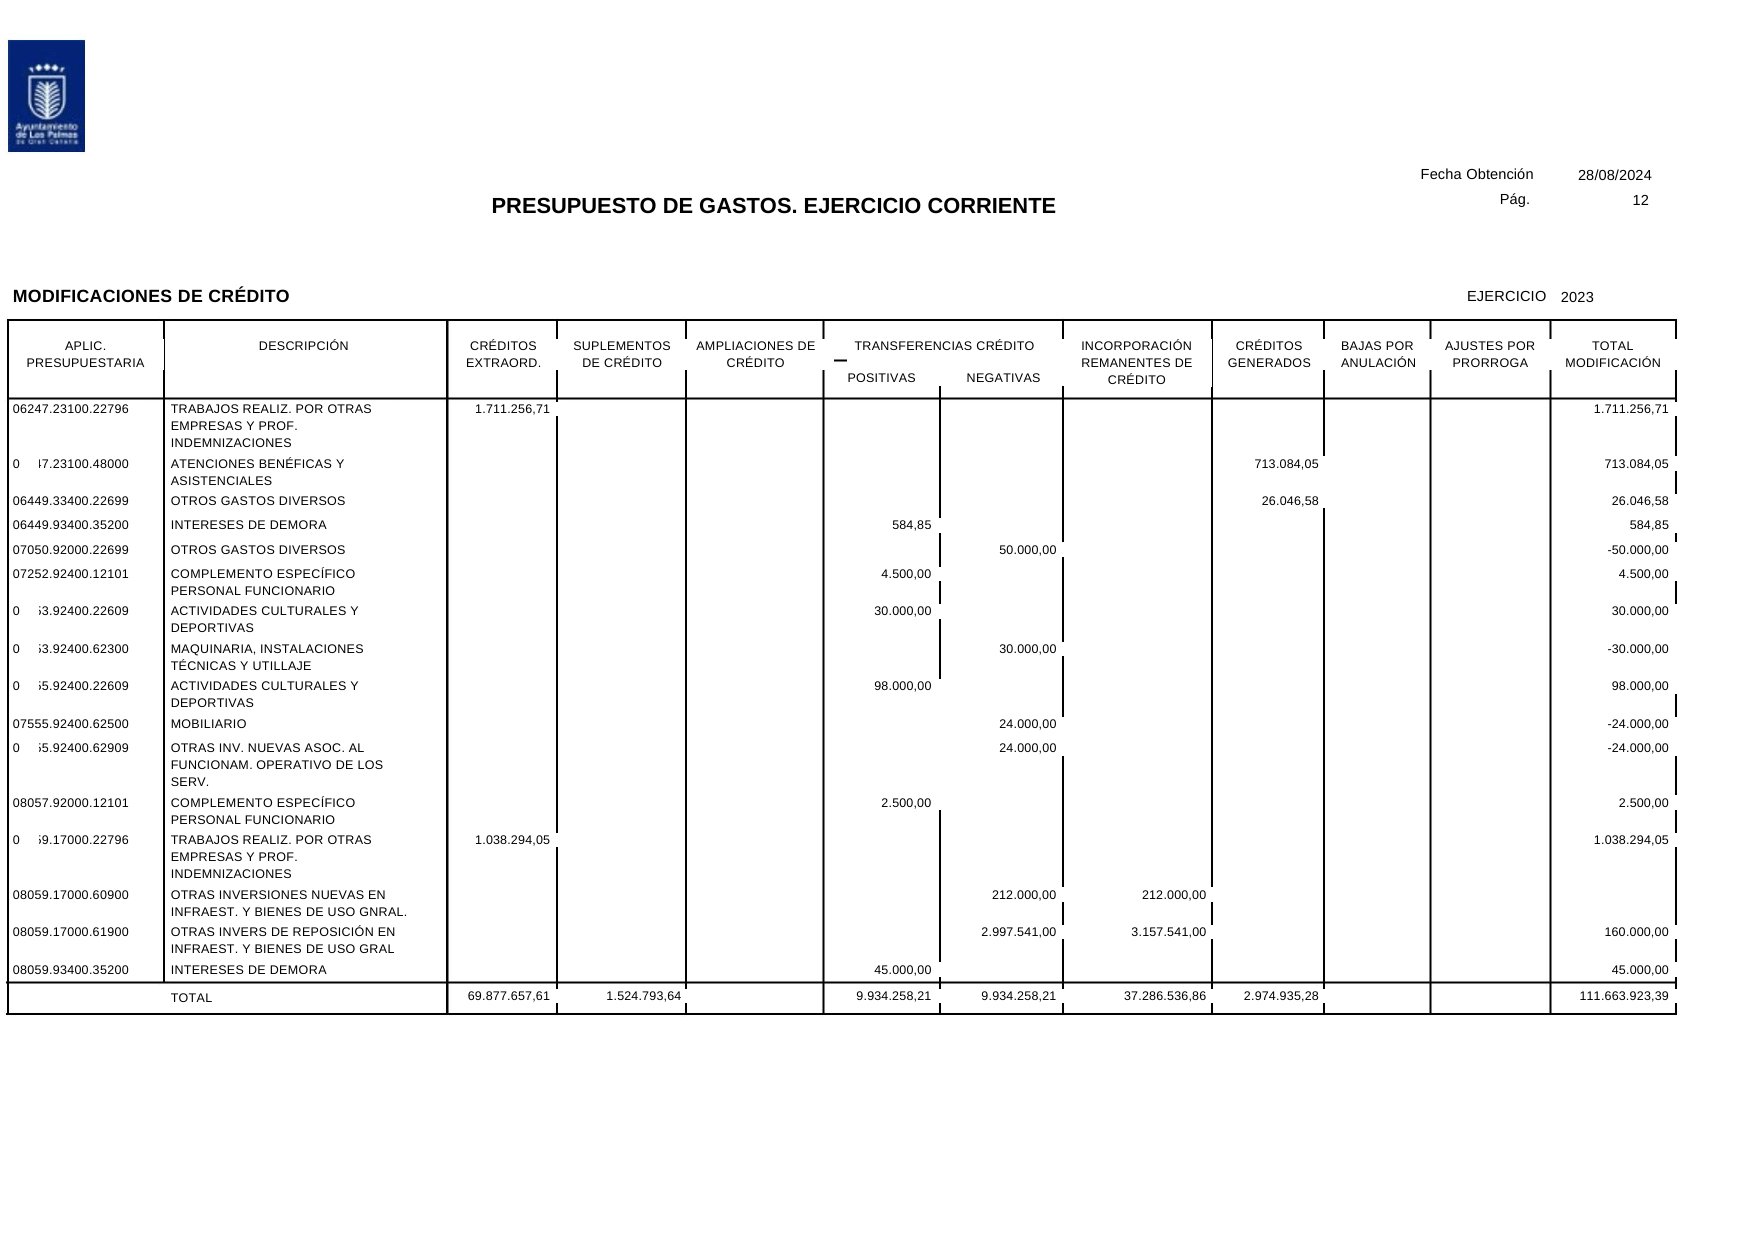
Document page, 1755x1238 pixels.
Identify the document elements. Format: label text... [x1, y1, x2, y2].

text CRÉDITOS [1236, 339, 1330, 353]
text 24.000,00 [999, 741, 1076, 756]
text PRESUPUESTO DE GASTOS. EJERCICIO CORRIENTE [491, 194, 1082, 218]
text OTRAS INVERS DE REPOSICIÓN EN [171, 925, 421, 939]
text 212.000,00 [1142, 887, 1226, 902]
text 713.084,05 [1604, 456, 1688, 471]
text 2.500,00 [1619, 795, 1688, 810]
text 08059.17000.60900 [13, 887, 147, 902]
text COMPLEMENTO ESPECÍFICO [171, 567, 380, 581]
text 160.000,00 [1604, 925, 1688, 939]
text 08059.93400.35200 [13, 962, 147, 977]
text INTERESES DE DEMORA [171, 962, 350, 977]
text OTRAS INV. NUEVAS ASOC. AL [171, 741, 409, 756]
text 45.000,00 [1612, 962, 1688, 977]
text CRÉDITO [1108, 373, 1212, 387]
text 12 [1632, 192, 1674, 209]
text PRESUPUESTARIA [26, 356, 164, 370]
text MOBILIARIO [171, 717, 265, 731]
text 2.997.541,00 [981, 925, 1076, 939]
text 3.157.541,00 [1131, 925, 1226, 939]
text OTROS GASTOS DIVERSOS [171, 542, 371, 557]
text 2023 [1561, 289, 1616, 306]
text EJERCICIO [1467, 288, 1568, 305]
text 0 [13, 642, 39, 656]
text SUPLEMENTOS [573, 339, 690, 353]
text PRORROGA [1452, 356, 1554, 370]
text 50.000,00 [999, 542, 1076, 557]
text DESCRIPCIÓN [259, 339, 368, 353]
text APLIC. [65, 339, 164, 353]
text 7555.92400.62909 [39, 741, 147, 756]
text 0 [13, 456, 39, 471]
text 26.046,58 [1612, 494, 1688, 508]
text 0 [13, 795, 20, 810]
text GENERADOS [1228, 356, 1330, 370]
text -24.000,00 [1607, 717, 1688, 731]
text FUNCIONAM. OPERATIVO DE LOS [171, 758, 409, 772]
text EMPRESAS Y PROF. [171, 850, 397, 864]
text 8059.17000.22796 [39, 833, 147, 847]
text 713.084,05 [1254, 456, 1338, 471]
text OTROS GASTOS DIVERSOS [171, 494, 371, 508]
text 30.000,00 [874, 604, 951, 619]
text 7555.92400.22609 [39, 679, 147, 694]
text 8057.92000.12101 [20, 795, 147, 810]
text 9.934.258,21 [981, 989, 1076, 1003]
text MAQUINARIA, INSTALACIONES [171, 642, 389, 656]
text 07050.92000.22699 [13, 542, 147, 557]
text 1.038.294,05 [1594, 833, 1688, 847]
text TOTAL [171, 991, 231, 1005]
text 98.000,00 [874, 679, 951, 694]
text 06449.33400.22699 [13, 494, 147, 508]
text 98.000,00 [1612, 679, 1688, 694]
text 584,85 [1629, 518, 1688, 533]
text 45.000,00 [874, 962, 951, 977]
text TÉCNICAS Y UTILLAJE [171, 659, 389, 673]
text POSITIVAS NEGATIVAS [847, 371, 1066, 386]
text 1.524.793,64 [606, 989, 701, 1003]
text 0 [13, 741, 39, 756]
text 212.000,00 [992, 887, 1076, 902]
text 24.000,00 [999, 717, 1076, 731]
text BAJAS POR [1341, 339, 1435, 353]
text COMPLEMENTO ESPECÍFICO [171, 795, 380, 810]
text 111.663.923,39 [1579, 989, 1688, 1003]
text TRANSFERENCIAS CRÉDITO [854, 339, 1066, 353]
text ACTIVIDADES CULTURALES Y [171, 679, 384, 694]
text INFRAEST. Y BIENES DE USO GRAL [171, 942, 421, 956]
text Pág. [1499, 191, 1556, 207]
text TRABAJOS REALIZ. POR OTRAS [171, 833, 397, 847]
text DEPORTIVAS [171, 696, 384, 711]
text 1.711.256,71 [475, 402, 570, 416]
text 6247.23100.48000 [39, 456, 147, 471]
text 4.500,00 [1619, 567, 1688, 581]
text 69.877.657,61 [468, 989, 570, 1003]
text 0 [13, 402, 20, 416]
text EXTRAORD. [466, 356, 560, 370]
text SERV. [171, 775, 409, 789]
text 0 [13, 833, 39, 847]
text 1.038.294,05 [475, 833, 570, 847]
text 4.500,00 [881, 567, 951, 581]
text 1.711.256,71 [1594, 402, 1688, 416]
text MODIFICACIÓN [1565, 356, 1680, 370]
text INDEMNIZACIONES [171, 867, 311, 881]
text AMPLIACIONES DE [696, 339, 834, 353]
text 28/08/2024 [1578, 167, 1674, 184]
text TRABAJOS REALIZ. POR OTRAS [171, 402, 397, 416]
text 584,85 [892, 518, 951, 533]
text PERSONAL FUNCIONARIO [171, 812, 380, 827]
text AJUSTES POR [1445, 339, 1554, 353]
text 0 [13, 604, 39, 619]
text -24.000,00 [1607, 741, 1688, 756]
text 26.046,58 [1262, 494, 1338, 508]
text 0 [13, 717, 20, 731]
text -50.000,00 [1607, 542, 1688, 557]
text INCORPORACIÓN [1081, 339, 1212, 353]
text Fecha Obtención [1420, 166, 1556, 182]
text 7353.92400.22609 [39, 604, 147, 619]
text 30.000,00 [999, 642, 1076, 656]
text 06449.93400.35200 [13, 518, 147, 533]
text REMANENTES DE [1081, 356, 1212, 370]
text -30.000,00 [1607, 642, 1688, 656]
text 2.974.935,28 [1244, 989, 1338, 1003]
text INDEMNIZACIONES [171, 436, 397, 450]
text INTERESES DE DEMORA [171, 518, 371, 533]
text 0 [13, 679, 39, 694]
text 08059.17000.61900 [13, 925, 147, 939]
text ACTIVIDADES CULTURALES Y [171, 604, 384, 619]
text 7353.92400.62300 [39, 642, 147, 656]
text 6247.23100.22796 [20, 402, 147, 416]
text 37.286.536,86 [1124, 989, 1226, 1003]
text 07252.92400.12101 [13, 567, 147, 581]
text EMPRESAS Y PROF. [171, 419, 397, 433]
text CRÉDITOS [470, 339, 560, 353]
text TOTAL [1592, 339, 1680, 353]
text OTRAS INVERSIONES NUEVAS EN [171, 887, 433, 902]
text 7555.92400.62500 [20, 717, 147, 731]
text ASISTENCIALES [171, 473, 370, 488]
text MODIFICACIONES DE CRÉDITO [13, 286, 315, 306]
text CRÉDITO [726, 356, 834, 370]
text ANULACIÓN [1341, 356, 1435, 370]
text ATENCIONES BENÉFICAS Y [171, 456, 370, 471]
text DE CRÉDITO [582, 356, 690, 370]
text PERSONAL FUNCIONARIO [171, 584, 380, 598]
text 30.000,00 [1612, 604, 1688, 619]
text DEPORTIVAS [171, 621, 384, 636]
text 2.500,00 [881, 795, 951, 810]
text 9.934.258,21 [856, 989, 951, 1003]
text INFRAEST. Y BIENES DE USO GNRAL. [171, 904, 433, 919]
